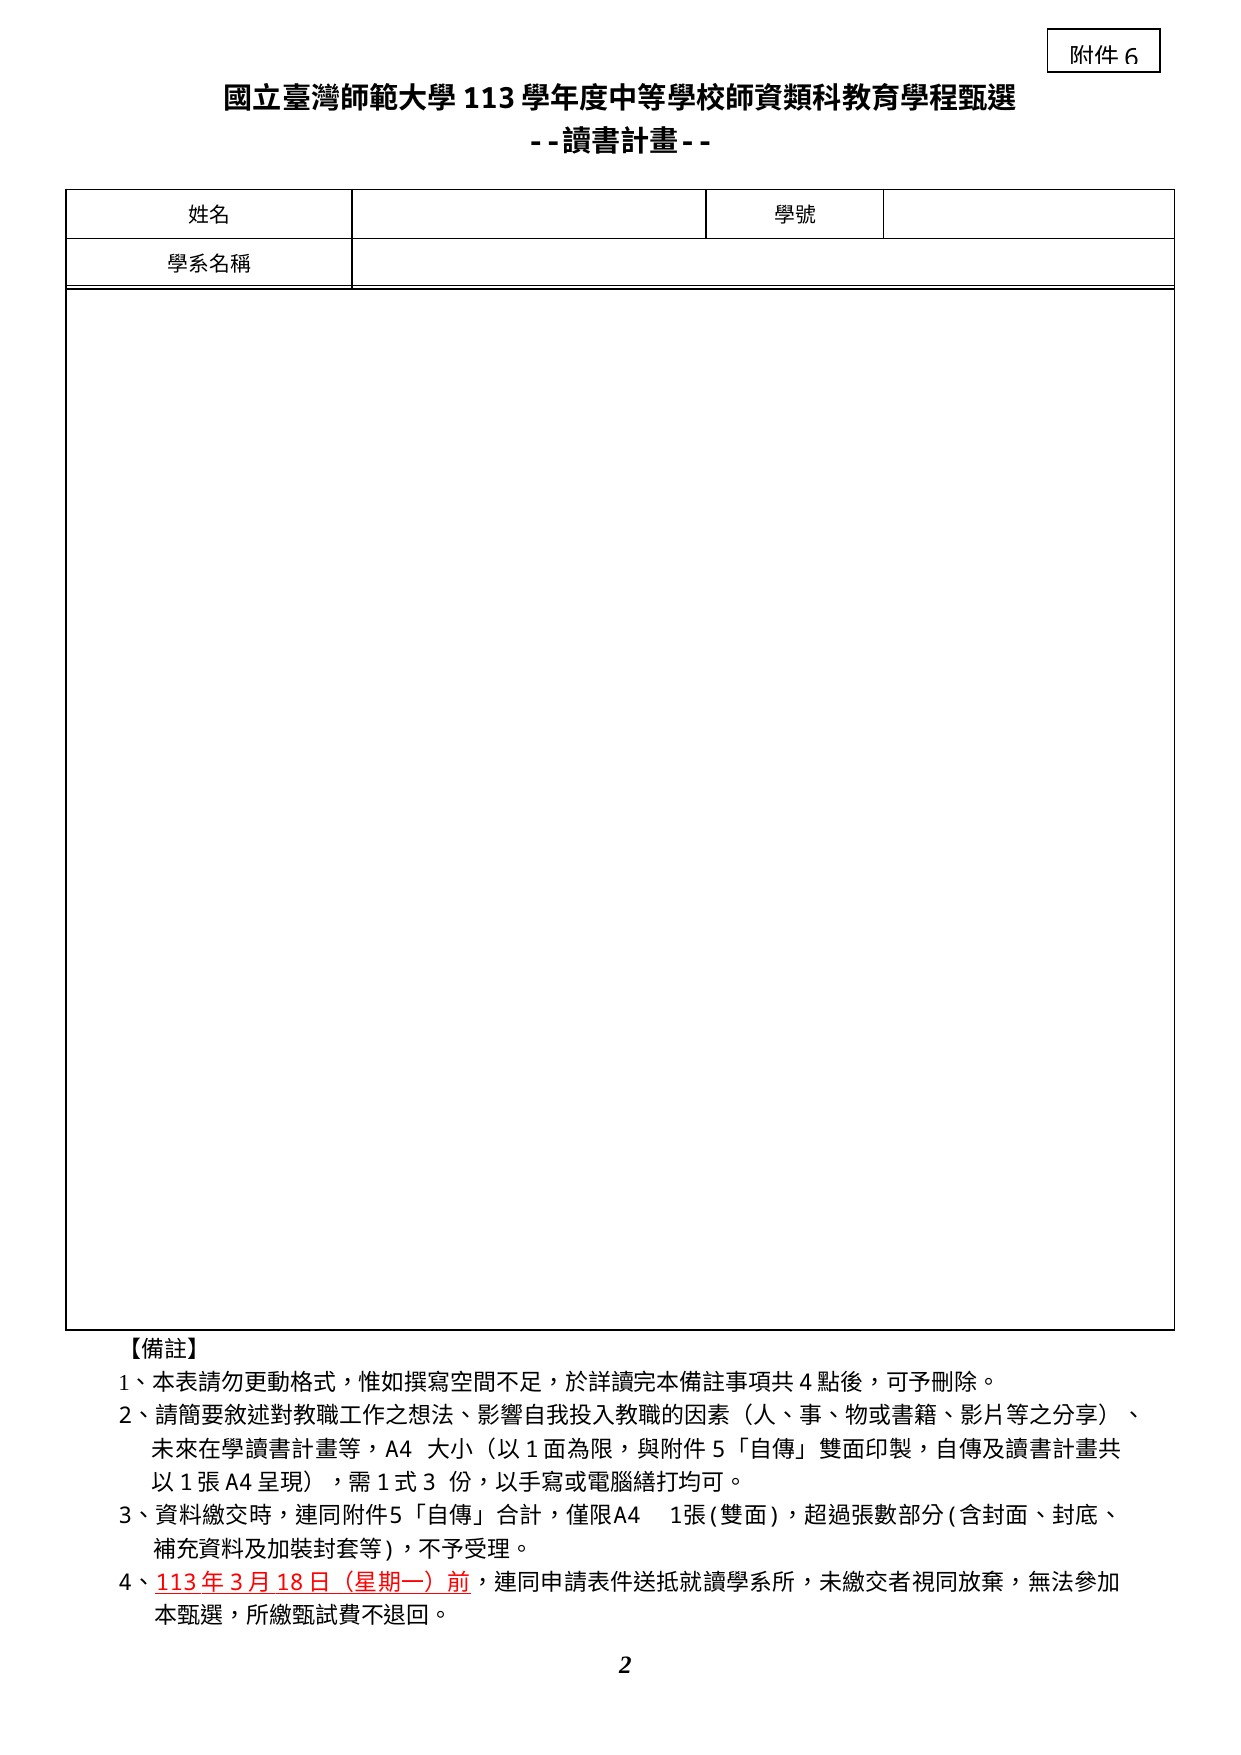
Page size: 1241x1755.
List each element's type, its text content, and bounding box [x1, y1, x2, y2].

table_cell [353, 239, 1174, 285]
text 1、本表請勿更動格式，惟如撰寫空間不足，於詳讀完本備註事項共4點後，可予刪除。 [118, 1364, 1122, 1397]
text 3、資料繳交時，連同附件5「自傳」合計，僅限A4 1張(雙面)，超過張數部分(含封面、封底、補充資料及加裝封套等)，不予受理。 [118, 1497, 1122, 1564]
text 4、113年3月18日（星期一）前，連同申請表件送抵就讀學系所，未繳交者視同放棄，無法參加本甄選，所繳甄試費不退回。 [118, 1564, 1122, 1631]
table_cell 學系名稱 [67, 239, 351, 285]
table_header [353, 190, 705, 237]
text [1048, 30, 1159, 71]
table_cell [67, 290, 1174, 1329]
table_header 學號 [707, 190, 883, 237]
text 附件6 [1063, 37, 1144, 64]
text 2、請簡要敘述對教職工作之想法、影響自我投入教職的因素（人、事、物或書籍、影片等之分享）、未來在學讀書計畫等，A4 大小（以1面為限，與附件5「自傳」雙面印製，自傳及讀書計畫共以1張A4呈現），需1式3 份，以手寫或電腦繕打均可。 [118, 1397, 1122, 1497]
text 國立臺灣師範大學113學年度中等學校師資類科教育學程甄選 [118, 75, 1122, 117]
table_header 姓名 [67, 190, 351, 237]
text --讀書計畫-- [118, 117, 1122, 160]
table_header [884, 190, 1174, 237]
text 【備註】 [118, 1331, 1122, 1364]
